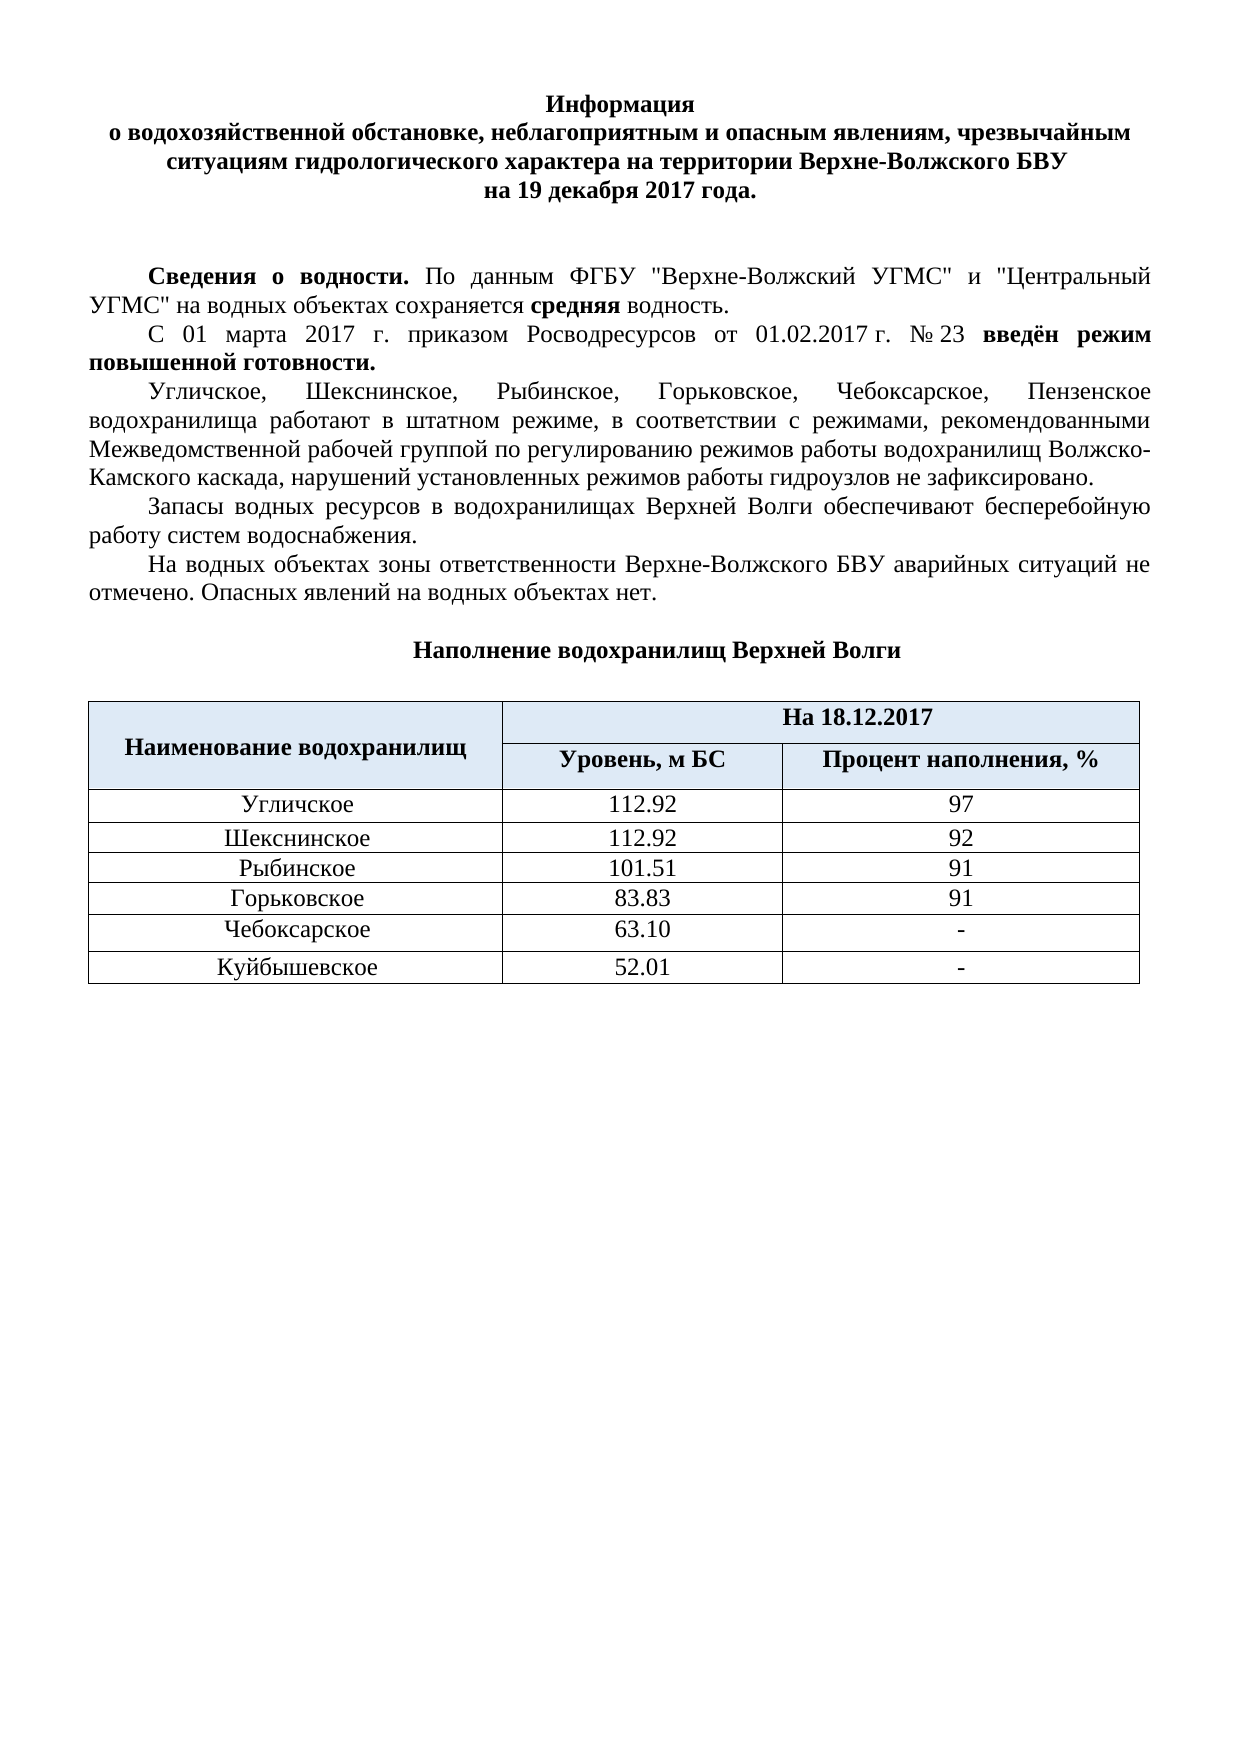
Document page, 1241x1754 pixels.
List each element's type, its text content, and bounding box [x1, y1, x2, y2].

table_cell 92 [783, 823, 1139, 852]
table_cell Процент наполнения, % [783, 744, 1139, 788]
table_cell 91 [783, 883, 1139, 913]
table_cell Куйбышевское [89, 952, 502, 983]
table_cell - [783, 952, 1139, 983]
text Запасы водных ресурсов в водохранилищах Верхней Волги обеспечивают бесперебойную работу систем водоснабжения. [89, 491, 1152, 549]
table_header На 18.12.2017 [503, 702, 1139, 743]
text Информация [89, 89, 1152, 117]
table_cell 63.10 [503, 915, 782, 951]
text на 19 декабря 2017 года. [89, 175, 1152, 204]
table_cell 91 [783, 853, 1139, 882]
text Угличское, Шекснинское, Рыбинское, Горьковское, Чебоксарское, Пензенское водохранилища работают в штатном режиме, в соответствии с режимами, рекомендованными Межведомственной рабочей группой по регулированию режимов работы водохранилищ Волжско-Камского каскада, нарушений установленных режимов работы гидроузлов не зафиксировано. [89, 376, 1152, 491]
table_cell Чебоксарское [89, 915, 502, 951]
table_cell 97 [783, 790, 1139, 822]
table_cell 83.83 [503, 883, 782, 913]
table_cell 112.92 [503, 790, 782, 822]
table_cell Уровень, м БС [503, 744, 782, 788]
text Наполнение водохранилищ Верхней Волги [89, 635, 1152, 664]
text С 01 марта 2017 г. приказом Росводресурсов от 01.02.2017 г. № 23 введён режим повышенной готовности. [89, 319, 1152, 376]
table_cell Рыбинское [89, 853, 502, 882]
table_cell Угличское [89, 790, 502, 822]
table_cell 101.51 [503, 853, 782, 882]
table_cell 112.92 [503, 823, 782, 852]
table_cell Шекснинское [89, 823, 502, 852]
text На водных объектах зоны ответственности Верхне-Волжского БВУ аварийных ситуаций не отмечено. Опасных явлений на водных объектах нет. [89, 549, 1152, 606]
table_cell Горьковское [89, 883, 502, 913]
text Сведения о водности. По данным ФГБУ "Верхне-Волжский УГМС" и "Центральный УГМС" на водных объектах сохраняется средняя водность. [89, 261, 1152, 319]
table_cell - [783, 915, 1139, 951]
text о водохозяйственной обстановке, неблагоприятным и опасным явлениям, чрезвычайным ситуациям гидрологического характера на территории Верхне-Волжского БВУ [89, 117, 1152, 175]
table_header Наименование водохранилищ [89, 702, 502, 788]
table_cell 52.01 [503, 952, 782, 983]
